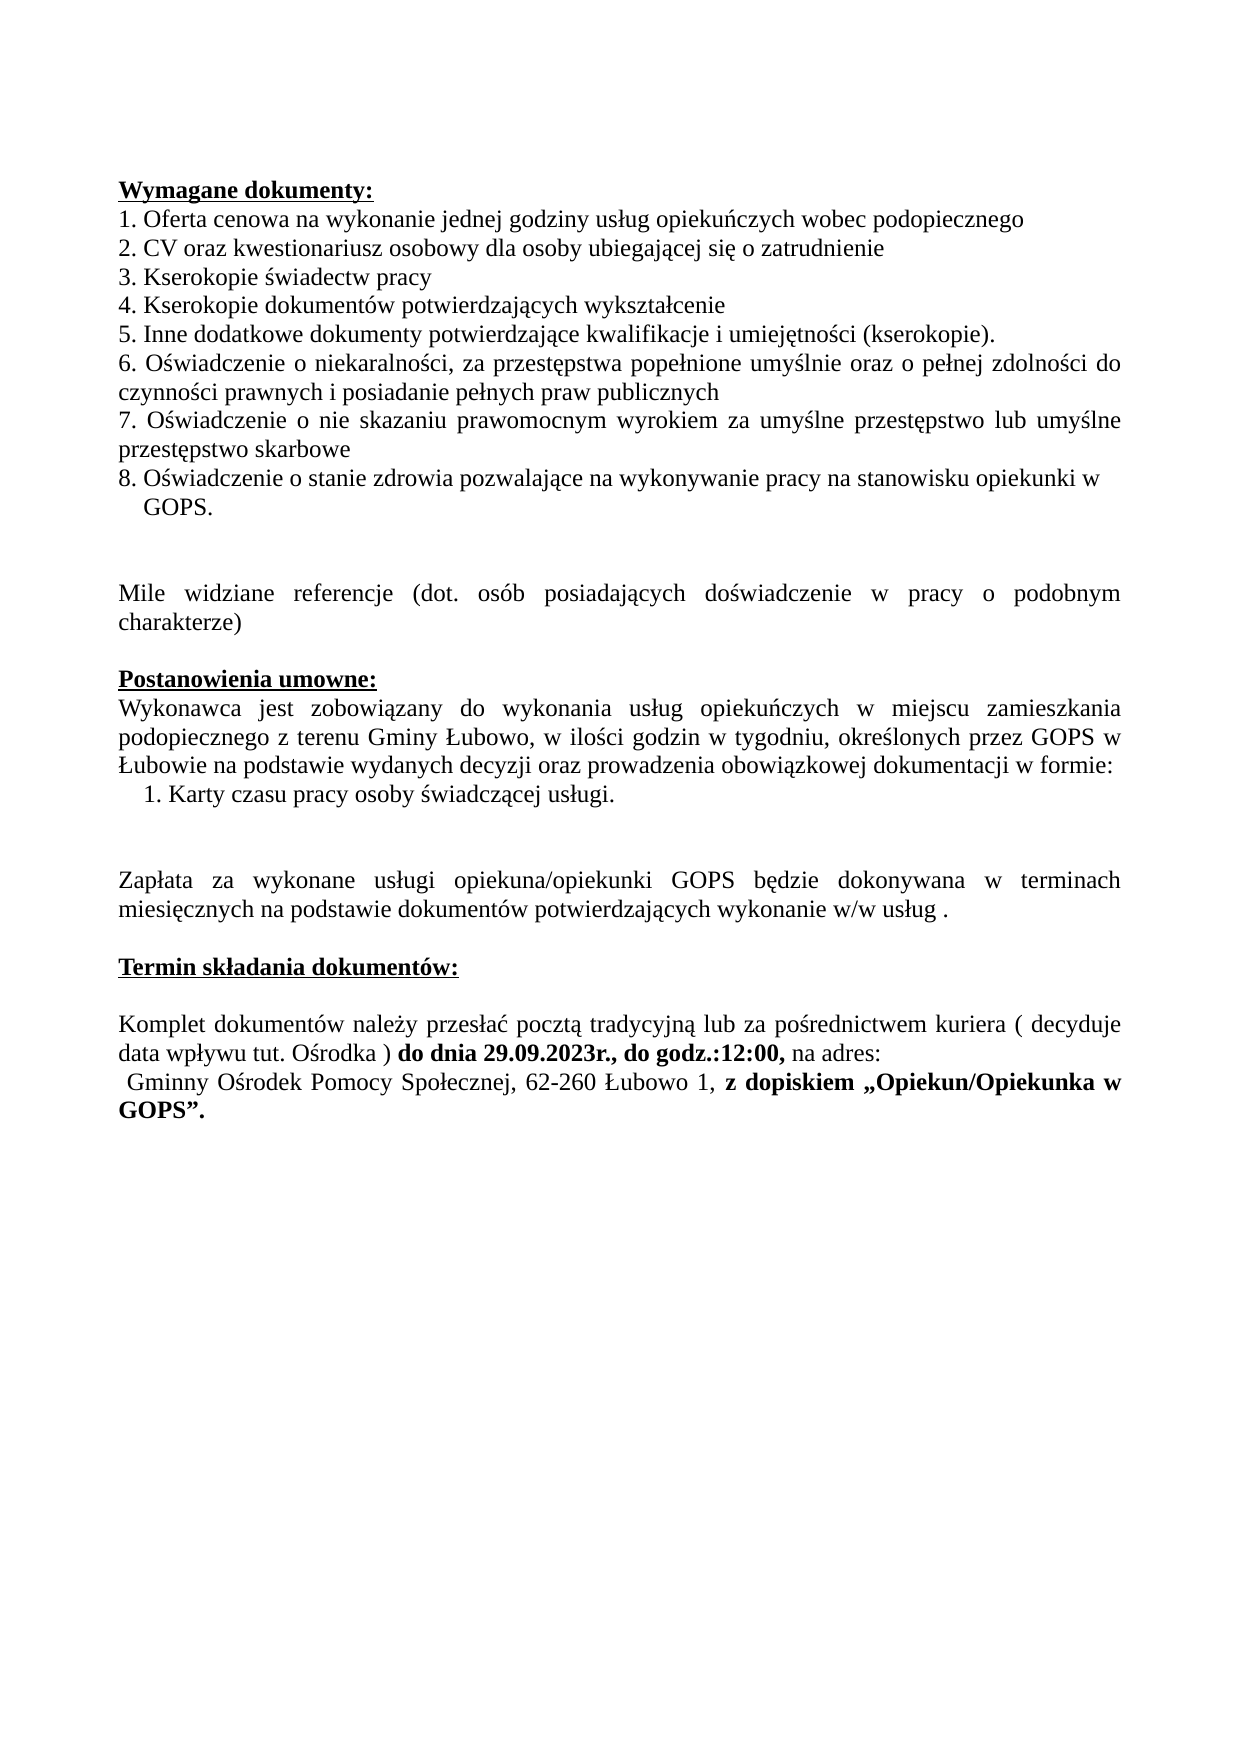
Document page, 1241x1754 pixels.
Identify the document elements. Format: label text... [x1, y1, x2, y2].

text Komplet dokumentów należy przesłać pocztą tradycyjną lub za pośrednictwem kuriera ( decyduje data wpływu tut. Ośrodka ) do dnia 29.09.2023r., do godz.:12:00, na adres: [118, 1009, 1122, 1067]
text Termin składania dokumentów: [118, 952, 1122, 981]
text Mile widziane referencje (dot. osób posiadających doświadczenie w pracy o podobnym charakterze) [118, 578, 1122, 636]
text 6. Oświadczenie o niekaralności, za przestępstwa popełnione umyślnie oraz o pełnej zdolności do czynności prawnych i posiadanie pełnych praw publicznych [118, 348, 1122, 406]
text Zapłata za wykonane usługi opiekuna/opiekunki GOPS będzie dokonywana w terminach miesięcznych na podstawie dokumentów potwierdzających wykonanie w/w usług . [118, 866, 1122, 923]
text 4. Kserokopie dokumentów potwierdzających wykształcenie [118, 291, 1122, 319]
text 1. Karty czasu pracy osoby świadczącej usługi. [118, 779, 1122, 808]
text Gminny Ośrodek Pomocy Społecznej, 62-260 Łubowo 1, z dopiskiem „Opiekun/Opiekunka w GOPS”. [118, 1067, 1122, 1124]
text 7. Oświadczenie o nie skazaniu prawomocnym wyrokiem za umyślne przestępstwo lub umyślne przestępstwo skarbowe [118, 406, 1122, 463]
text 3. Kserokopie świadectw pracy [118, 262, 1122, 291]
text 8. Oświadczenie o stanie zdrowia pozwalające na wykonywanie pracy na stanowisku opiekunki w [118, 463, 1122, 492]
text GOPS. [118, 492, 1122, 521]
text Wymagane dokumenty: [118, 176, 1122, 204]
text 2. CV oraz kwestionariusz osobowy dla osoby ubiegającej się o zatrudnienie [118, 233, 1122, 262]
text Postanowienia umowne: [118, 664, 1122, 693]
text Wykonawca jest zobowiązany do wykonania usług opiekuńczych w miejscu zamieszkania podopiecznego z terenu Gminy Łubowo, w ilości godzin w tygodniu, określonych przez GOPS w Łubowie na podstawie wydanych decyzji oraz prowadzenia obowiązkowej dokumentacji w formie: [118, 693, 1122, 779]
text 5. Inne dodatkowe dokumenty potwierdzające kwalifikacje i umiejętności (kserokopie). [118, 319, 1122, 348]
text 1. Oferta cenowa na wykonanie jednej godziny usług opiekuńczych wobec podopiecznego [118, 204, 1122, 233]
